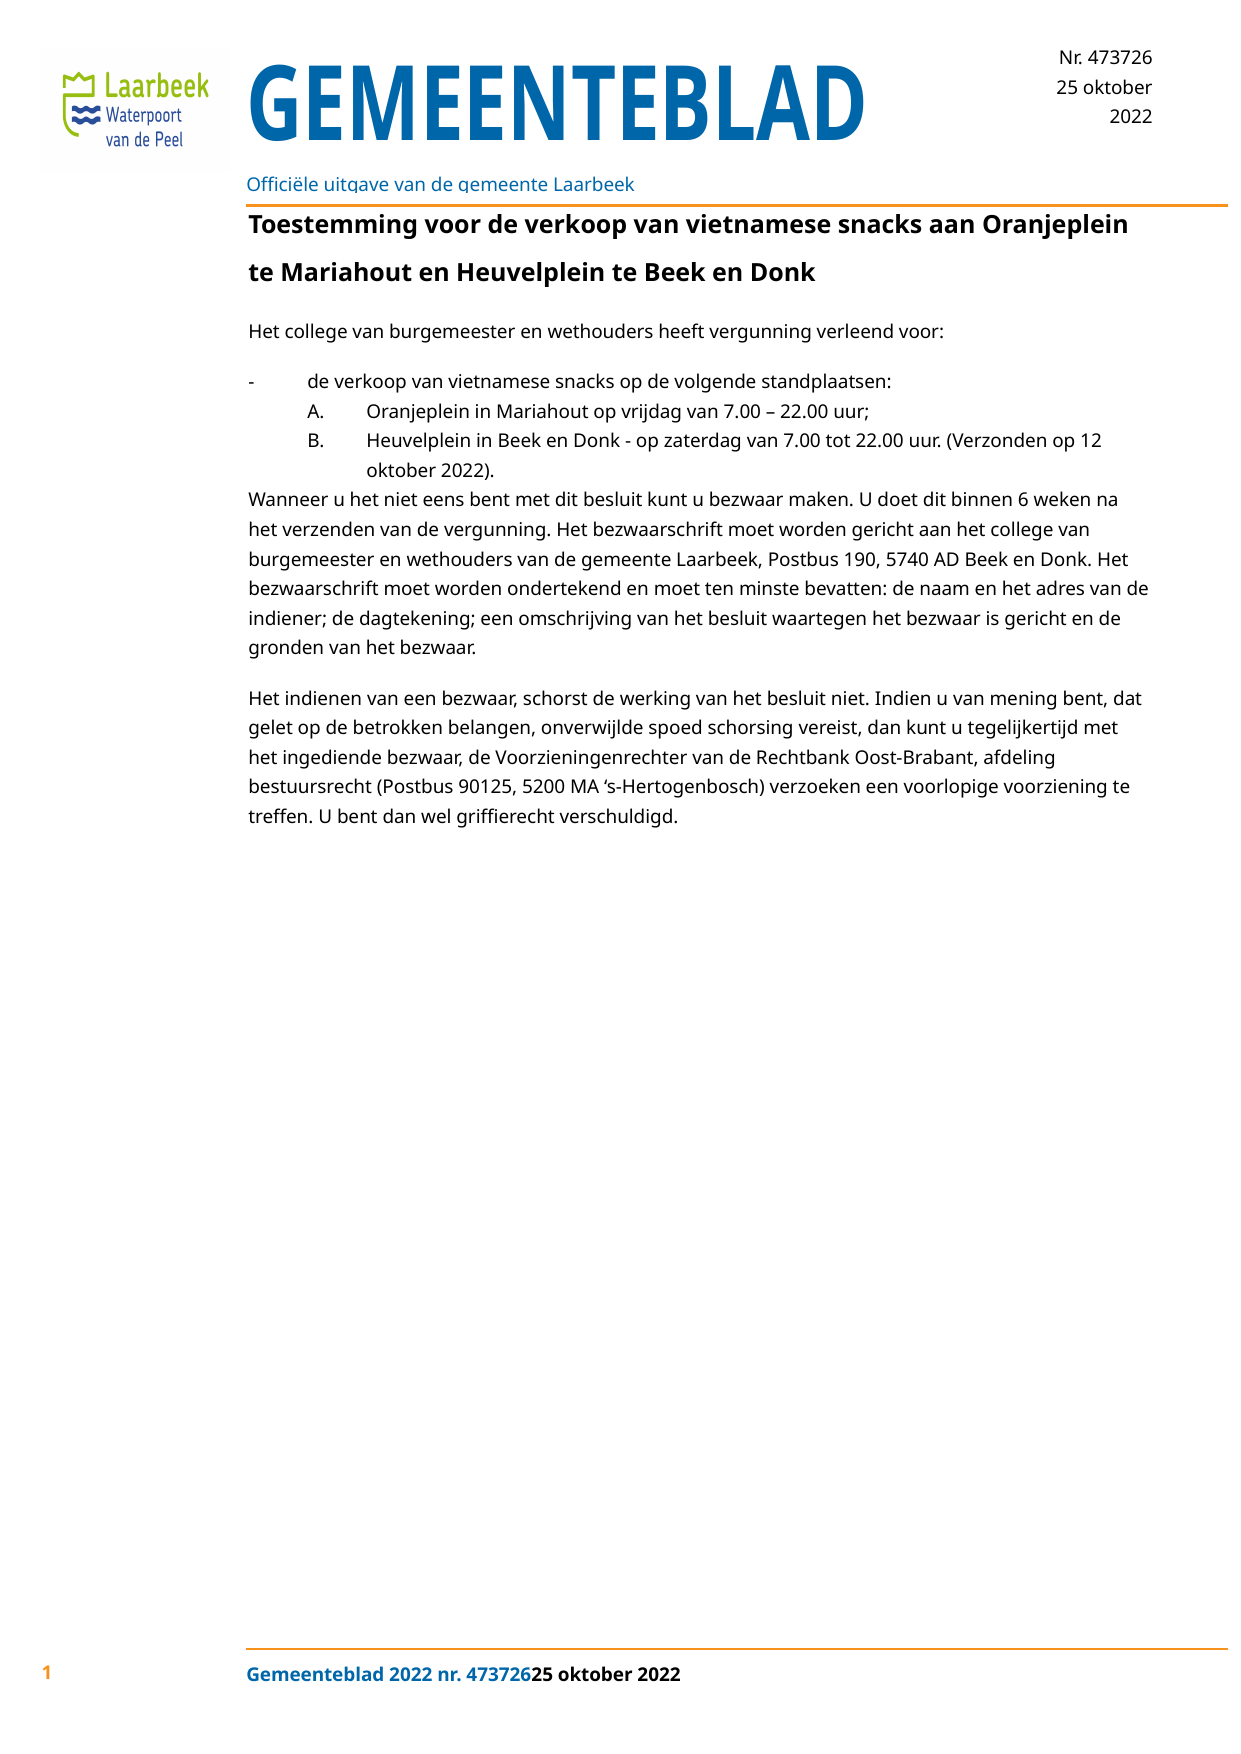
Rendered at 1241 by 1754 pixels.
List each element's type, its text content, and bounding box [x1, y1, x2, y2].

text Het college van burgemeester en wethouders heeft vergunning verleend voor: [248, 318, 1152, 344]
text Wanneer u het niet eens bent met dit besluit kunt u bezwaar maken. U doet dit binnen 6 weken na het verzenden van de vergunning. Het bezwaarschrift moet worden gericht aan het college van burgemeester en wethouders van de gemeente Laarbeek, Postbus 190, 5740 AD Beek en Donk. Het bezwaarschrift moet worden ondertekend en moet ten minste bevatten: de naam en het adres van de indiener; de dagtekening; een omschrijving van het besluit waartegen het bezwaar is gericht en de gronden van het bezwaar. [248, 487, 1152, 660]
list Heuvelplein in Beek en Donk - op zaterdag van 7.00 tot 22.00 uur. (Verzonden op 12 oktober 2022). [307, 427, 1152, 483]
list de verkoop van vietnamese snacks op de volgende standplaatsen: [248, 368, 1152, 394]
text Toestemming voor de verkoop van vietnamese snacks aan Oranjeplein te Mariahout en Heuvelplein te Beek en Donk [248, 207, 1152, 288]
text Het indienen van een bezwaar, schorst de werking van het besluit niet. Indien u van mening bent, dat gelet op de betrokken belangen, onverwijlde spoed schorsing vereist, dan kunt u tegelijkertijd met het ingediende bezwaar, de Voorzieningenrechter van de Rechtbank Oost-Brabant, afdeling bestuursrecht (Postbus 90125, 5200 MA ‘s-Hertogenbosch) verzoeken een voorlopige voorziening te treffen. U bent dan wel griffierecht verschuldigd. [248, 685, 1152, 829]
list Oranjeplein in Mariahout op vrijdag van 7.00 – 22.00 uur; [307, 398, 1152, 424]
picture [41, 47, 231, 172]
